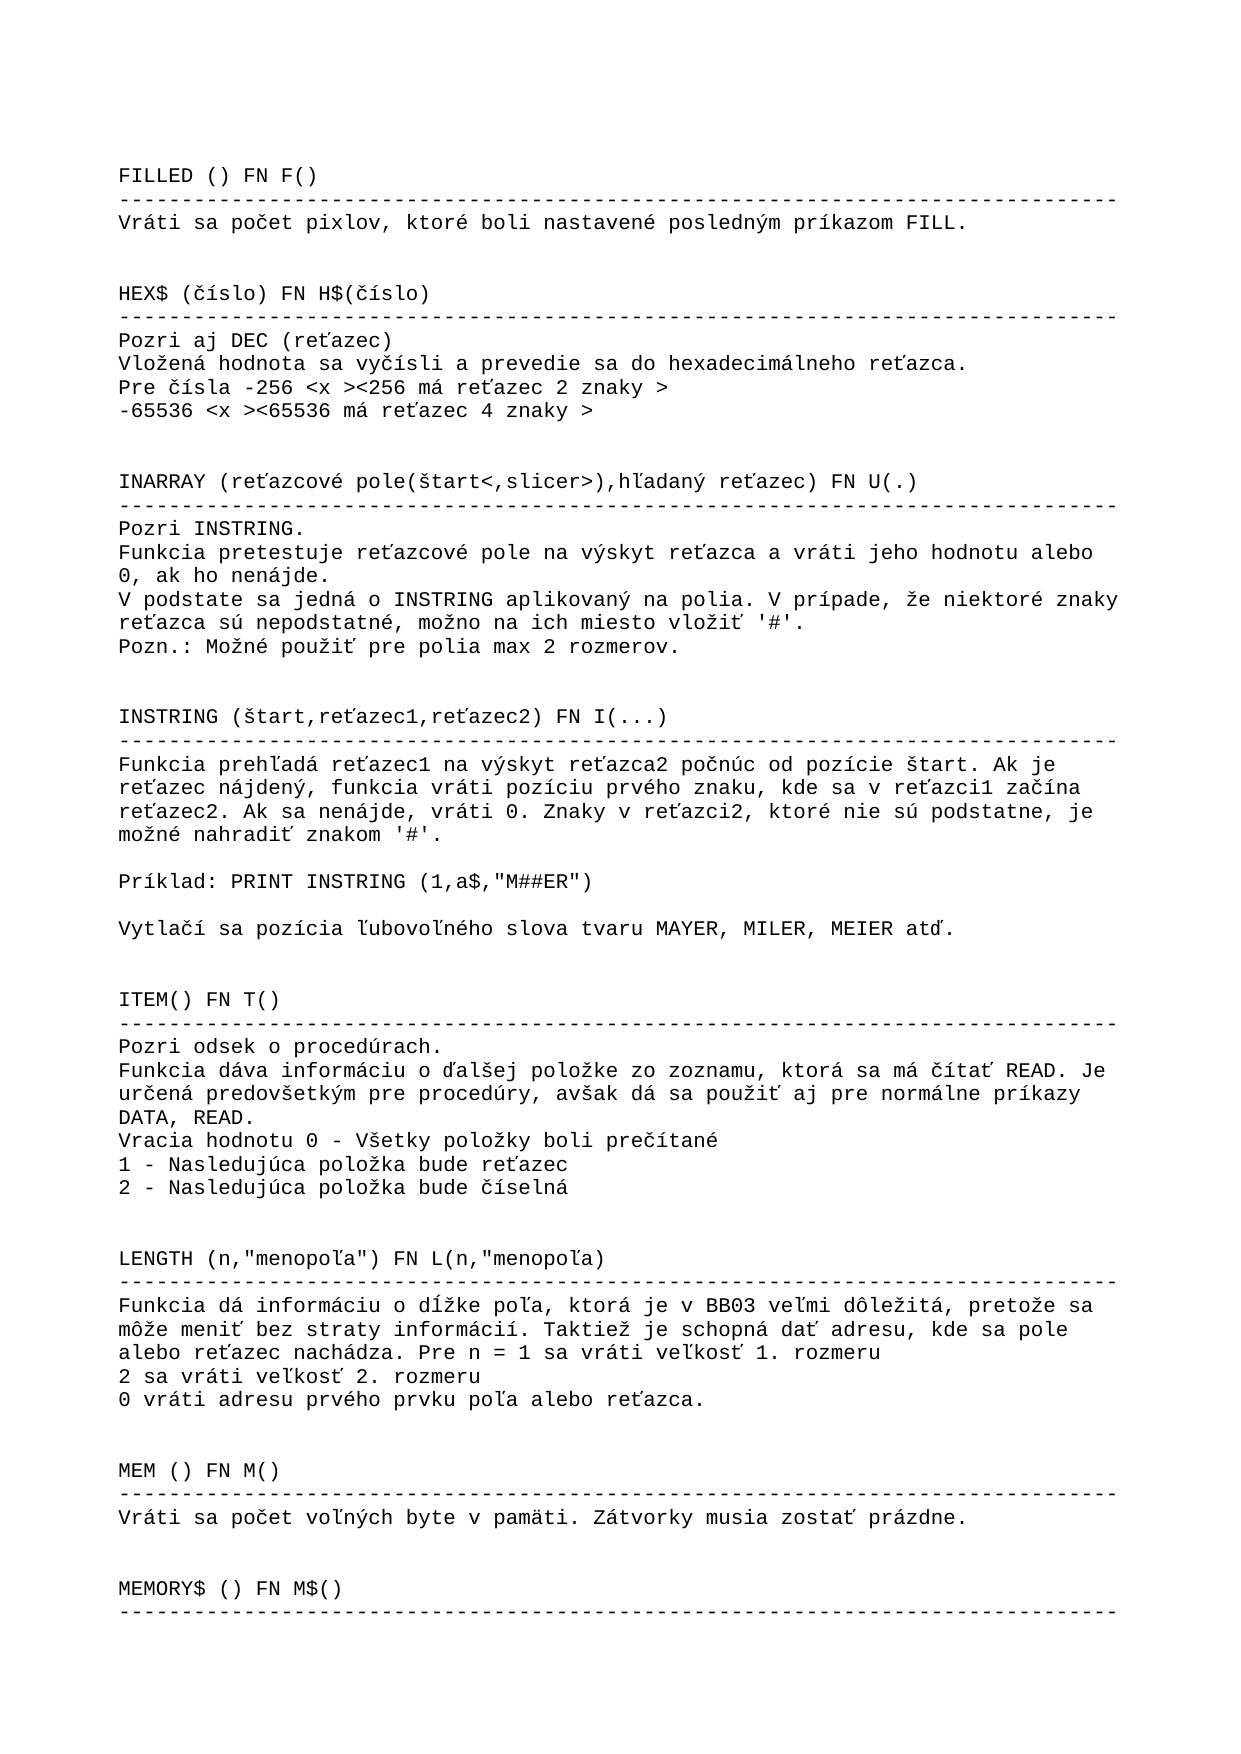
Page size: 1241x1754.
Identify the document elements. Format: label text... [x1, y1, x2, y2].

text -------------------------------------------------------------------------------- [118, 1483, 1122, 1507]
text HEX$ (číslo) FN H$(číslo) [118, 283, 1122, 306]
text 0 vráti adresu prvého prvku poľa alebo reťazca. [118, 1389, 1122, 1413]
text 2 sa vráti veľkosť 2. rozmeru [118, 1366, 1122, 1389]
text Vložená hodnota sa vyčísli a prevedie sa do hexadecimálneho reťazca. [118, 353, 1122, 377]
text 1 - Nasledujúca položka bude reťazec [118, 1154, 1122, 1177]
text Funkcia dáva informáciu o ďalšej položke zo zoznamu, ktorá sa má čítať READ. Je určená predovšetkým pre procedúry, avšak dá sa použiť aj pre normálne príkazy DATA, READ. [118, 1060, 1122, 1130]
text Pozri aj DEC (reťazec) [118, 330, 1122, 353]
text -------------------------------------------------------------------------------- [118, 189, 1122, 212]
text MEMORY$ () FN M$() [118, 1578, 1122, 1601]
text Pre čísla -256 <x ><256 má reťazec 2 znaky > [118, 377, 1122, 401]
text -------------------------------------------------------------------------------- [118, 306, 1122, 330]
text INARRAY (reťazcové pole(štart<,slicer>),hľadaný reťazec) FN U(.) [118, 471, 1122, 495]
text Vytlačí sa pozícia ľubovoľného slova tvaru MAYER, MILER, MEIER atď. [118, 918, 1122, 942]
text -------------------------------------------------------------------------------- [118, 1013, 1122, 1036]
text -------------------------------------------------------------------------------- [118, 1272, 1122, 1295]
text ITEM() FN T() [118, 989, 1122, 1013]
text Vracia hodnotu 0 - Všetky položky boli prečítané [118, 1130, 1122, 1154]
text INSTRING (štart,reťazec1,reťazec2) FN I(...) [118, 707, 1122, 730]
text Vráti sa počet pixlov, ktoré boli nastavené posledným príkazom FILL. [118, 212, 1122, 236]
text -65536 <x ><65536 má reťazec 4 znaky > [118, 401, 1122, 424]
text Funkcia pretestuje reťazcové pole na výskyt reťazca a vráti jeho hodnotu alebo 0, ak ho nenájde. [118, 542, 1122, 589]
text V podstate sa jedná o INSTRING aplikovaný na polia. V prípade, že niektoré znaky reťazca sú nepodstatné, možno na ich miesto vložiť '#'. [118, 589, 1122, 636]
text LENGTH (n,"menopoľa") FN L(n,"menopoľa) [118, 1248, 1122, 1272]
text -------------------------------------------------------------------------------- [118, 495, 1122, 518]
text FILLED () FN F() [118, 165, 1122, 189]
text Vráti sa počet voľných byte v pamäti. Zátvorky musia zostať prázdne. [118, 1507, 1122, 1531]
text Pozn.: Možné použiť pre polia max 2 rozmerov. [118, 636, 1122, 659]
text Pozri INSTRING. [118, 518, 1122, 542]
text Funkcia dá informáciu o dĺžke poľa, ktorá je v BB03 veľmi dôležitá, pretože sa môže meniť bez straty informácií. Taktiež je schopná dať adresu, kde sa pole alebo reťazec nachádza. Pre n = 1 sa vráti veľkosť 1. rozmeru [118, 1295, 1122, 1366]
text MEM () FN M() [118, 1460, 1122, 1483]
text Funkcia prehľadá reťazec1 na výskyt reťazca2 počnúc od pozície štart. Ak je reťazec nájdený, funkcia vráti pozíciu prvého znaku, kde sa v reťazci1 začína reťazec2. Ak sa nenájde, vráti 0. Znaky v reťazci2, ktoré nie sú podstatne, je možné nahradiť znakom '#'. [118, 754, 1122, 848]
text -------------------------------------------------------------------------------- [118, 730, 1122, 754]
text Príklad: PRINT INSTRING (1,a$,"M##ER") [118, 871, 1122, 895]
text -------------------------------------------------------------------------------- [118, 1601, 1122, 1625]
text 2 - Nasledujúca položka bude číselná [118, 1177, 1122, 1201]
text Pozri odsek o procedúrach. [118, 1036, 1122, 1060]
